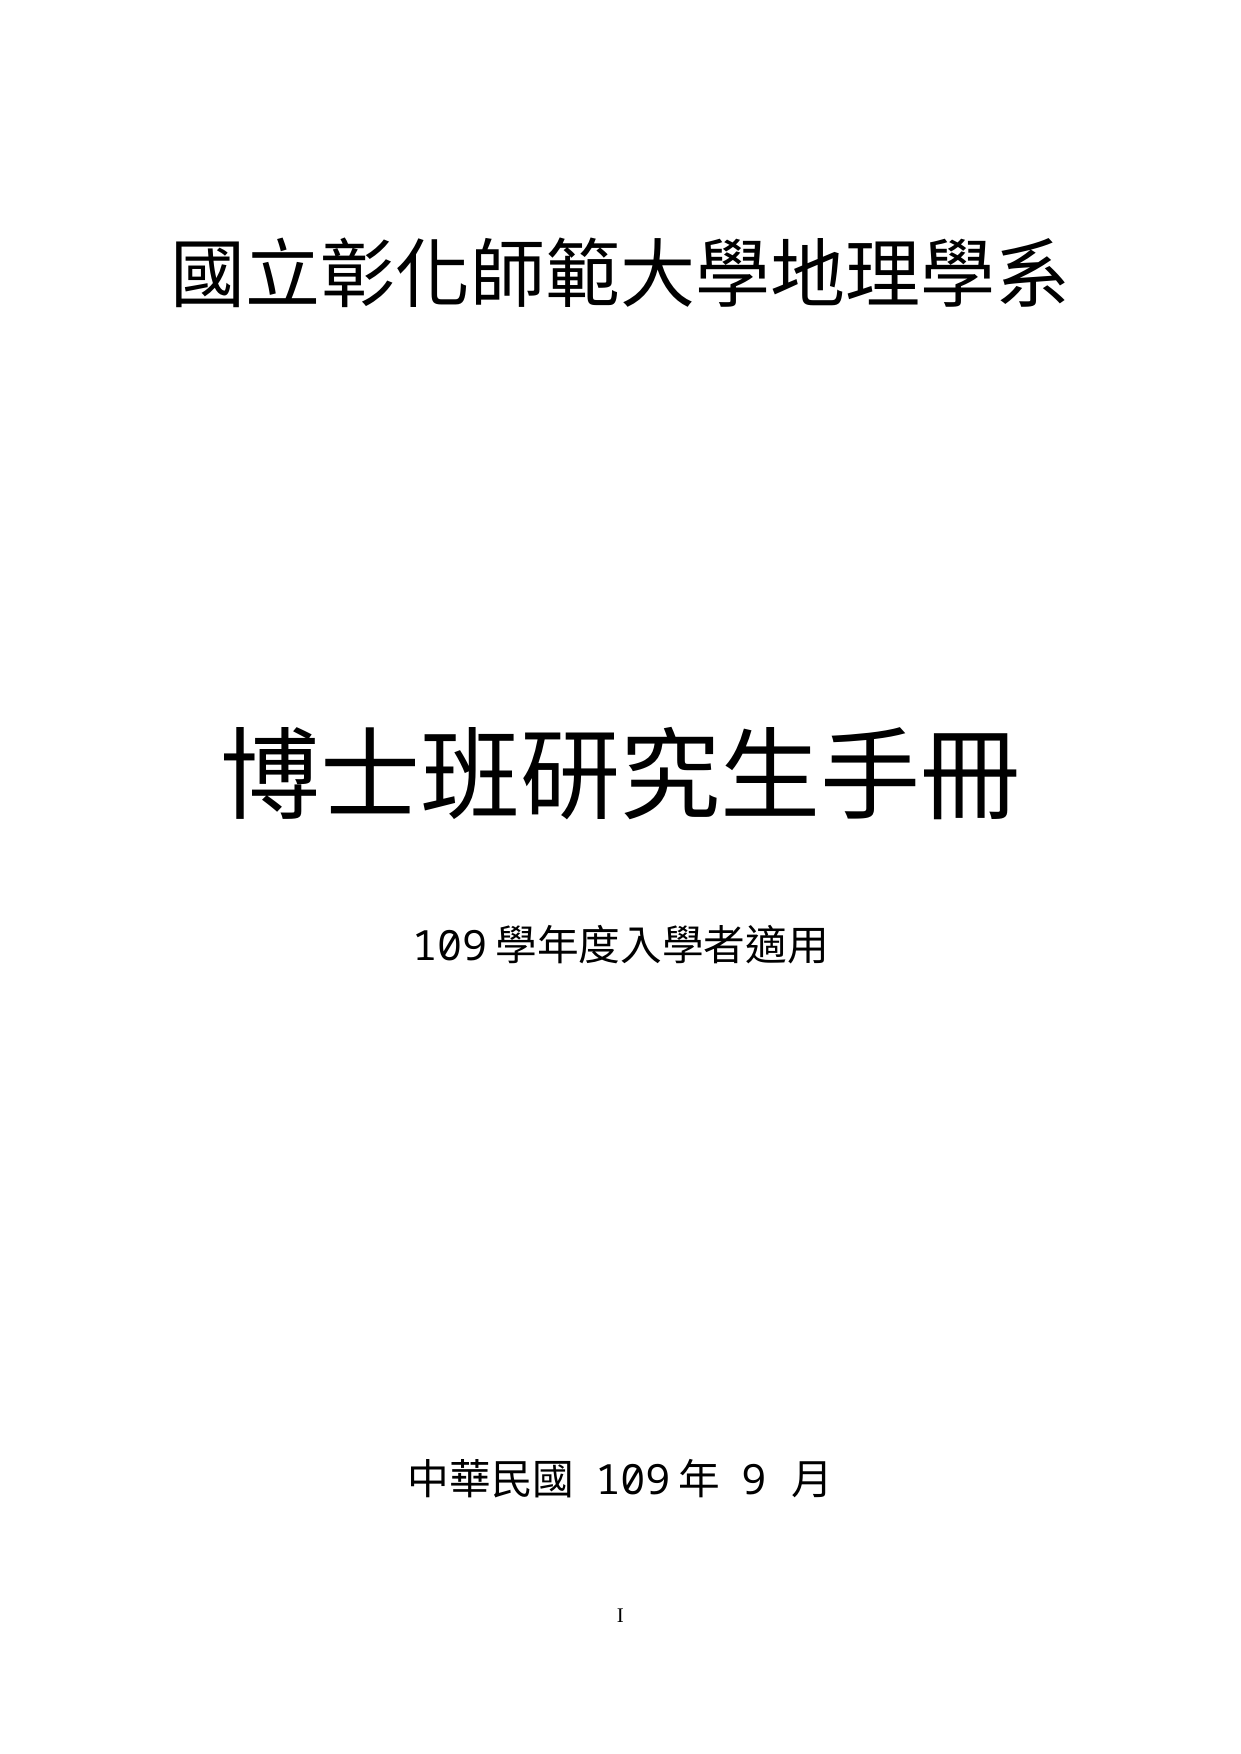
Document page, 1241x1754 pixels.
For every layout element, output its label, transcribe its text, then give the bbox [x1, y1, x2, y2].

text 國立彰化師範大學地理學系 [150, 215, 1090, 323]
text 中華民國 109年 9 月 [150, 1446, 1090, 1506]
text 博士班研究生手冊 [150, 695, 1090, 840]
text 109學年度入學者適用 [150, 912, 1090, 973]
